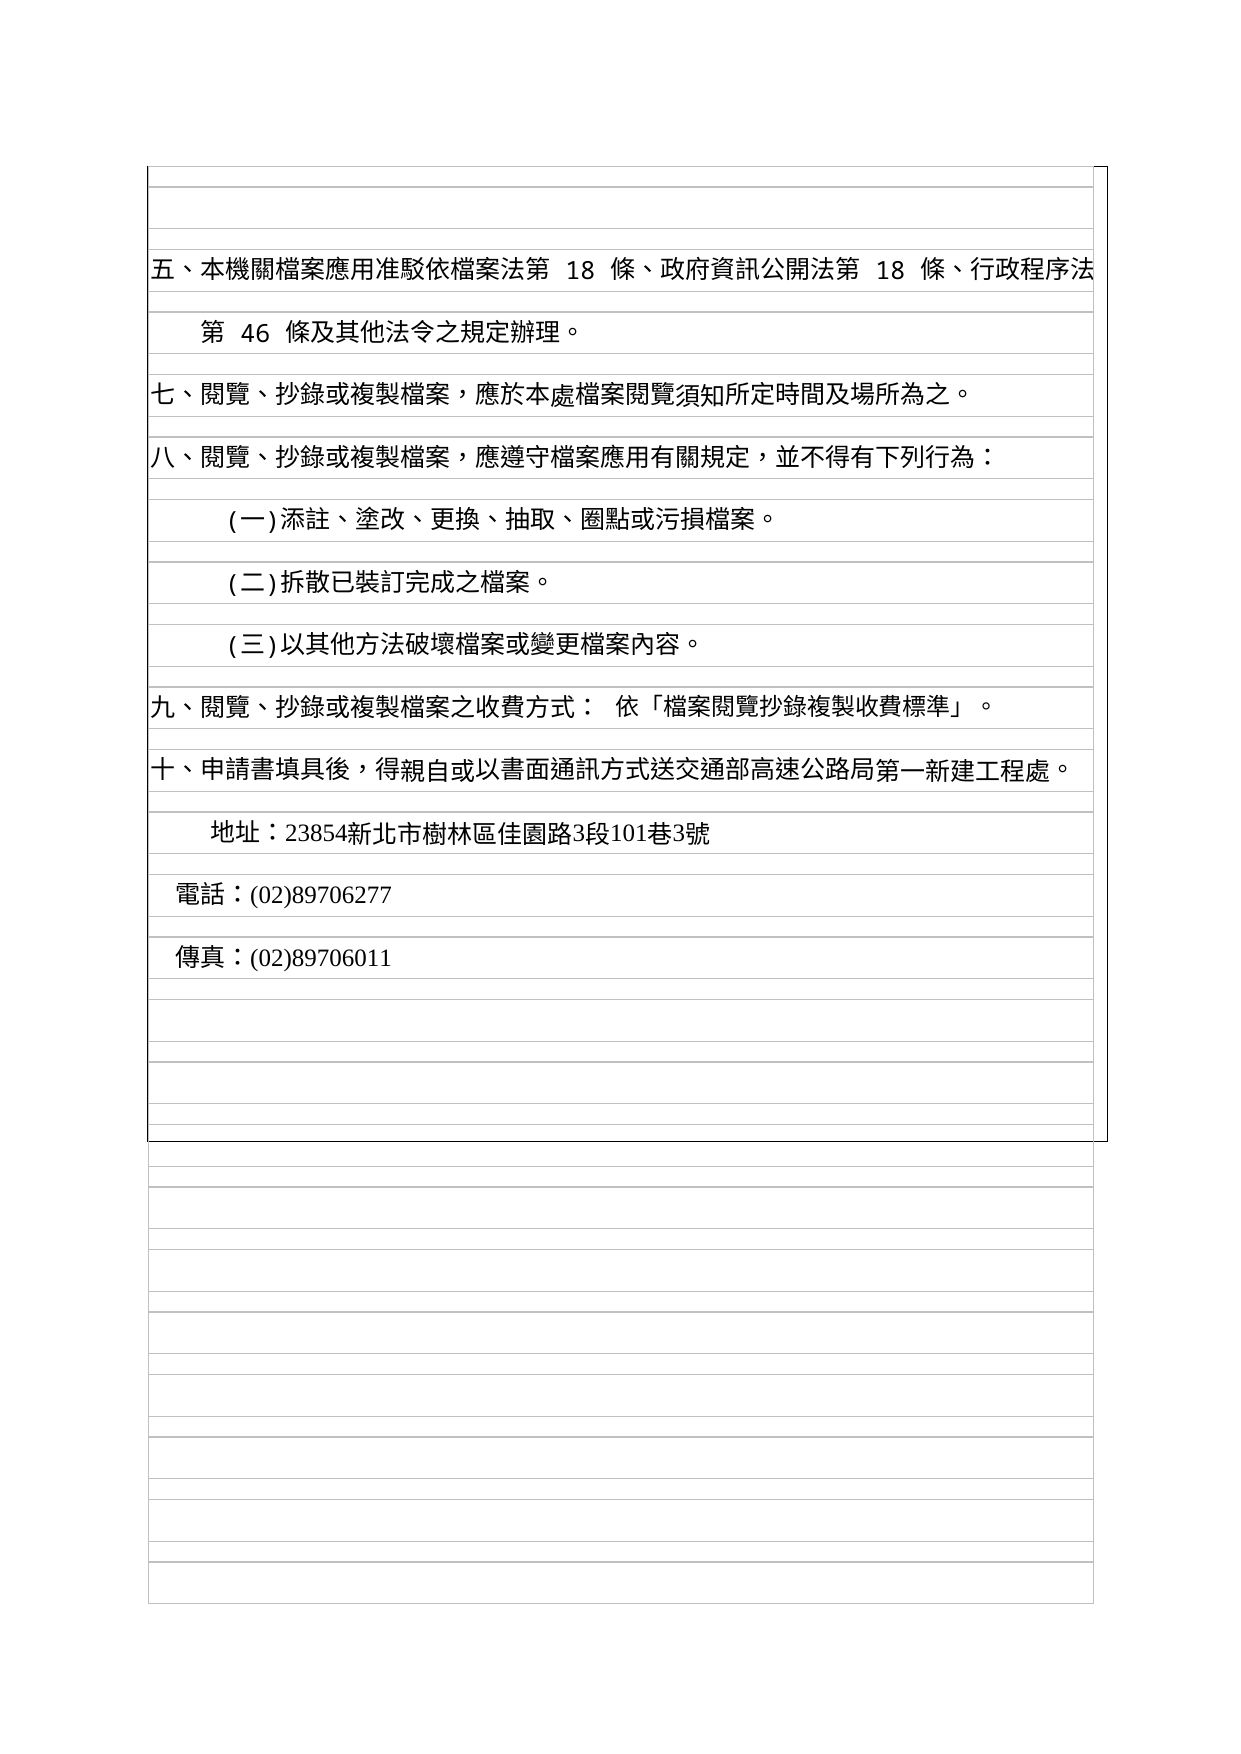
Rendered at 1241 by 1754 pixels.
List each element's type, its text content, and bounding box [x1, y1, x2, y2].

table_header 填 寫 須 知 一、※標記者，請填具完整。 二、身分證明文件字號請填列身分證字號或護照號碼。 三、代理人如係意定代理者，請檢具委任書；如係法定代理者，請檢具相關證明文件影本。申請案件屬個人隱私資料者，請檢具身分關係證明文件。 四、法人、團體、事務所或營業所請附登記證影本。 五、本機關檔案應用准駁依檔案法第 18 條、政府資訊公開法第 18 條、行政程序法第 46 條及其他法令之規定辦理。 七、閱覽、抄錄或複製檔案，應於本處檔案閱覽須知所定時間及場所為之。 八、閱覽、抄錄或複製檔案，應遵守檔案應用有關規定，並不得有下列行為： (一)添註、塗改、更換、抽取、圈點或污損檔案。 (二)拆散已裝訂完成之檔案。 (三)以其他方法破壞檔案或變更檔案內容。 九、閱覽、抄錄或複製檔案之收費方式： 依「檔案閱覽抄錄複製收費標準」。 十、申請書填具後，得親自或以書面通訊方式送交通部高速公路局第一新建工程處。 地址：23854新北市樹林區佳園路3段101巷3號 電話：(02)89706277 傳真：(02)89706011 [149, 188, 1093, 228]
table_header 填 寫 須 知 一、※標記者，請填具完整。 二、身分證明文件字號請填列身分證字號或護照號碼。 三、代理人如係意定代理者，請檢具委任書；如係法定代理者，請檢具相關證明文件影本。申請案件屬個人隱私資料者，請檢具身分關係證明文件。 四、法人、團體、事務所或營業所請附登記證影本。 五、本機關檔案應用准駁依檔案法第 18 條、政府資訊公開法第 18 條、行政程序法第 46 條及其他法令之規定辦理。 七、閱覽、抄錄或複製檔案，應於本處檔案閱覽須知所定時間及場所為之。 八、閱覽、抄錄或複製檔案，應遵守檔案應用有關規定，並不得有下列行為： (一)添註、塗改、更換、抽取、圈點或污損檔案。 (二)拆散已裝訂完成之檔案。 (三)以其他方法破壞檔案或變更檔案內容。 九、閱覽、抄錄或複製檔案之收費方式： 依「檔案閱覽抄錄複製收費標準」。 十、申請書填具後，得親自或以書面通訊方式送交通部高速公路局第一新建工程處。 地址：23854新北市樹林區佳園路3段101巷3號 電話：(02)89706277 傳真：(02)89706011 [149, 729, 1093, 749]
table_header 填 寫 須 知 一、※標記者，請填具完整。 二、身分證明文件字號請填列身分證字號或護照號碼。 三、代理人如係意定代理者，請檢具委任書；如係法定代理者，請檢具相關證明文件影本。申請案件屬個人隱私資料者，請檢具身分關係證明文件。 四、法人、團體、事務所或營業所請附登記證影本。 五、本機關檔案應用准駁依檔案法第 18 條、政府資訊公開法第 18 條、行政程序法第 46 條及其他法令之規定辦理。 七、閱覽、抄錄或複製檔案，應於本處檔案閱覽須知所定時間及場所為之。 八、閱覽、抄錄或複製檔案，應遵守檔案應用有關規定，並不得有下列行為： (一)添註、塗改、更換、抽取、圈點或污損檔案。 (二)拆散已裝訂完成之檔案。 (三)以其他方法破壞檔案或變更檔案內容。 九、閱覽、抄錄或複製檔案之收費方式： 依「檔案閱覽抄錄複製收費標準」。 十、申請書填具後，得親自或以書面通訊方式送交通部高速公路局第一新建工程處。 地址：23854新北市樹林區佳園路3段101巷3號 電話：(02)89706277 傳真：(02)89706011 [149, 250, 1093, 291]
table_header 填 寫 須 知 一、※標記者，請填具完整。 二、身分證明文件字號請填列身分證字號或護照號碼。 三、代理人如係意定代理者，請檢具委任書；如係法定代理者，請檢具相關證明文件影本。申請案件屬個人隱私資料者，請檢具身分關係證明文件。 四、法人、團體、事務所或營業所請附登記證影本。 五、本機關檔案應用准駁依檔案法第 18 條、政府資訊公開法第 18 條、行政程序法第 46 條及其他法令之規定辦理。 七、閱覽、抄錄或複製檔案，應於本處檔案閱覽須知所定時間及場所為之。 八、閱覽、抄錄或複製檔案，應遵守檔案應用有關規定，並不得有下列行為： (一)添註、塗改、更換、抽取、圈點或污損檔案。 (二)拆散已裝訂完成之檔案。 (三)以其他方法破壞檔案或變更檔案內容。 九、閱覽、抄錄或複製檔案之收費方式： 依「檔案閱覽抄錄複製收費標準」。 十、申請書填具後，得親自或以書面通訊方式送交通部高速公路局第一新建工程處。 地址：23854新北市樹林區佳園路3段101巷3號 電話：(02)89706277 傳真：(02)89706011 [149, 938, 1093, 978]
table_header 填 寫 須 知 一、※標記者，請填具完整。 二、身分證明文件字號請填列身分證字號或護照號碼。 三、代理人如係意定代理者，請檢具委任書；如係法定代理者，請檢具相關證明文件影本。申請案件屬個人隱私資料者，請檢具身分關係證明文件。 四、法人、團體、事務所或營業所請附登記證影本。 五、本機關檔案應用准駁依檔案法第 18 條、政府資訊公開法第 18 條、行政程序法第 46 條及其他法令之規定辦理。 七、閱覽、抄錄或複製檔案，應於本處檔案閱覽須知所定時間及場所為之。 八、閱覽、抄錄或複製檔案，應遵守檔案應用有關規定，並不得有下列行為： (一)添註、塗改、更換、抽取、圈點或污損檔案。 (二)拆散已裝訂完成之檔案。 (三)以其他方法破壞檔案或變更檔案內容。 九、閱覽、抄錄或複製檔案之收費方式： 依「檔案閱覽抄錄複製收費標準」。 十、申請書填具後，得親自或以書面通訊方式送交通部高速公路局第一新建工程處。 地址：23854新北市樹林區佳園路3段101巷3號 電話：(02)89706277 傳真：(02)89706011 [149, 167, 1093, 186]
table_header 填 寫 須 知 一、※標記者，請填具完整。 二、身分證明文件字號請填列身分證字號或護照號碼。 三、代理人如係意定代理者，請檢具委任書；如係法定代理者，請檢具相關證明文件影本。申請案件屬個人隱私資料者，請檢具身分關係證明文件。 四、法人、團體、事務所或營業所請附登記證影本。 五、本機關檔案應用准駁依檔案法第 18 條、政府資訊公開法第 18 條、行政程序法第 46 條及其他法令之規定辦理。 七、閱覽、抄錄或複製檔案，應於本處檔案閱覽須知所定時間及場所為之。 八、閱覽、抄錄或複製檔案，應遵守檔案應用有關規定，並不得有下列行為： (一)添註、塗改、更換、抽取、圈點或污損檔案。 (二)拆散已裝訂完成之檔案。 (三)以其他方法破壞檔案或變更檔案內容。 九、閱覽、抄錄或複製檔案之收費方式： 依「檔案閱覽抄錄複製收費標準」。 十、申請書填具後，得親自或以書面通訊方式送交通部高速公路局第一新建工程處。 地址：23854新北市樹林區佳園路3段101巷3號 電話：(02)89706277 傳真：(02)89706011 [149, 917, 1093, 936]
table_header 填 寫 須 知 一、※標記者，請填具完整。 二、身分證明文件字號請填列身分證字號或護照號碼。 三、代理人如係意定代理者，請檢具委任書；如係法定代理者，請檢具相關證明文件影本。申請案件屬個人隱私資料者，請檢具身分關係證明文件。 四、法人、團體、事務所或營業所請附登記證影本。 五、本機關檔案應用准駁依檔案法第 18 條、政府資訊公開法第 18 條、行政程序法第 46 條及其他法令之規定辦理。 七、閱覽、抄錄或複製檔案，應於本處檔案閱覽須知所定時間及場所為之。 八、閱覽、抄錄或複製檔案，應遵守檔案應用有關規定，並不得有下列行為： (一)添註、塗改、更換、抽取、圈點或污損檔案。 (二)拆散已裝訂完成之檔案。 (三)以其他方法破壞檔案或變更檔案內容。 九、閱覽、抄錄或複製檔案之收費方式： 依「檔案閱覽抄錄複製收費標準」。 十、申請書填具後，得親自或以書面通訊方式送交通部高速公路局第一新建工程處。 地址：23854新北市樹林區佳園路3段101巷3號 電話：(02)89706277 傳真：(02)89706011 [149, 438, 1093, 478]
table_header 填 寫 須 知 一、※標記者，請填具完整。 二、身分證明文件字號請填列身分證字號或護照號碼。 三、代理人如係意定代理者，請檢具委任書；如係法定代理者，請檢具相關證明文件影本。申請案件屬個人隱私資料者，請檢具身分關係證明文件。 四、法人、團體、事務所或營業所請附登記證影本。 五、本機關檔案應用准駁依檔案法第 18 條、政府資訊公開法第 18 條、行政程序法第 46 條及其他法令之規定辦理。 七、閱覽、抄錄或複製檔案，應於本處檔案閱覽須知所定時間及場所為之。 八、閱覽、抄錄或複製檔案，應遵守檔案應用有關規定，並不得有下列行為： (一)添註、塗改、更換、抽取、圈點或污損檔案。 (二)拆散已裝訂完成之檔案。 (三)以其他方法破壞檔案或變更檔案內容。 九、閱覽、抄錄或複製檔案之收費方式： 依「檔案閱覽抄錄複製收費標準」。 十、申請書填具後，得親自或以書面通訊方式送交通部高速公路局第一新建工程處。 地址：23854新北市樹林區佳園路3段101巷3號 電話：(02)89706277 傳真：(02)89706011 [149, 292, 1093, 311]
table_header 填 寫 須 知 一、※標記者，請填具完整。 二、身分證明文件字號請填列身分證字號或護照號碼。 三、代理人如係意定代理者，請檢具委任書；如係法定代理者，請檢具相關證明文件影本。申請案件屬個人隱私資料者，請檢具身分關係證明文件。 四、法人、團體、事務所或營業所請附登記證影本。 五、本機關檔案應用准駁依檔案法第 18 條、政府資訊公開法第 18 條、行政程序法第 46 條及其他法令之規定辦理。 七、閱覽、抄錄或複製檔案，應於本處檔案閱覽須知所定時間及場所為之。 八、閱覽、抄錄或複製檔案，應遵守檔案應用有關規定，並不得有下列行為： (一)添註、塗改、更換、抽取、圈點或污損檔案。 (二)拆散已裝訂完成之檔案。 (三)以其他方法破壞檔案或變更檔案內容。 九、閱覽、抄錄或複製檔案之收費方式： 依「檔案閱覽抄錄複製收費標準」。 十、申請書填具後，得親自或以書面通訊方式送交通部高速公路局第一新建工程處。 地址：23854新北市樹林區佳園路3段101巷3號 電話：(02)89706277 傳真：(02)89706011 [149, 563, 1093, 603]
table_header 填 寫 須 知 一、※標記者，請填具完整。 二、身分證明文件字號請填列身分證字號或護照號碼。 三、代理人如係意定代理者，請檢具委任書；如係法定代理者，請檢具相關證明文件影本。申請案件屬個人隱私資料者，請檢具身分關係證明文件。 四、法人、團體、事務所或營業所請附登記證影本。 五、本機關檔案應用准駁依檔案法第 18 條、政府資訊公開法第 18 條、行政程序法第 46 條及其他法令之規定辦理。 七、閱覽、抄錄或複製檔案，應於本處檔案閱覽須知所定時間及場所為之。 八、閱覽、抄錄或複製檔案，應遵守檔案應用有關規定，並不得有下列行為： (一)添註、塗改、更換、抽取、圈點或污損檔案。 (二)拆散已裝訂完成之檔案。 (三)以其他方法破壞檔案或變更檔案內容。 九、閱覽、抄錄或複製檔案之收費方式： 依「檔案閱覽抄錄複製收費標準」。 十、申請書填具後，得親自或以書面通訊方式送交通部高速公路局第一新建工程處。 地址：23854新北市樹林區佳園路3段101巷3號 電話：(02)89706277 傳真：(02)89706011 [149, 354, 1093, 374]
table_header 填 寫 須 知 一、※標記者，請填具完整。 二、身分證明文件字號請填列身分證字號或護照號碼。 三、代理人如係意定代理者，請檢具委任書；如係法定代理者，請檢具相關證明文件影本。申請案件屬個人隱私資料者，請檢具身分關係證明文件。 四、法人、團體、事務所或營業所請附登記證影本。 五、本機關檔案應用准駁依檔案法第 18 條、政府資訊公開法第 18 條、行政程序法第 46 條及其他法令之規定辦理。 七、閱覽、抄錄或複製檔案，應於本處檔案閱覽須知所定時間及場所為之。 八、閱覽、抄錄或複製檔案，應遵守檔案應用有關規定，並不得有下列行為： (一)添註、塗改、更換、抽取、圈點或污損檔案。 (二)拆散已裝訂完成之檔案。 (三)以其他方法破壞檔案或變更檔案內容。 九、閱覽、抄錄或複製檔案之收費方式： 依「檔案閱覽抄錄複製收費標準」。 十、申請書填具後，得親自或以書面通訊方式送交通部高速公路局第一新建工程處。 地址：23854新北市樹林區佳園路3段101巷3號 電話：(02)89706277 傳真：(02)89706011 [149, 1125, 1093, 1141]
table_header 填 寫 須 知 一、※標記者，請填具完整。 二、身分證明文件字號請填列身分證字號或護照號碼。 三、代理人如係意定代理者，請檢具委任書；如係法定代理者，請檢具相關證明文件影本。申請案件屬個人隱私資料者，請檢具身分關係證明文件。 四、法人、團體、事務所或營業所請附登記證影本。 五、本機關檔案應用准駁依檔案法第 18 條、政府資訊公開法第 18 條、行政程序法第 46 條及其他法令之規定辦理。 七、閱覽、抄錄或複製檔案，應於本處檔案閱覽須知所定時間及場所為之。 八、閱覽、抄錄或複製檔案，應遵守檔案應用有關規定，並不得有下列行為： (一)添註、塗改、更換、抽取、圈點或污損檔案。 (二)拆散已裝訂完成之檔案。 (三)以其他方法破壞檔案或變更檔案內容。 九、閱覽、抄錄或複製檔案之收費方式： 依「檔案閱覽抄錄複製收費標準」。 十、申請書填具後，得親自或以書面通訊方式送交通部高速公路局第一新建工程處。 地址：23854新北市樹林區佳園路3段101巷3號 電話：(02)89706277 傳真：(02)89706011 [149, 1104, 1093, 1124]
table_header 填 寫 須 知 一、※標記者，請填具完整。 二、身分證明文件字號請填列身分證字號或護照號碼。 三、代理人如係意定代理者，請檢具委任書；如係法定代理者，請檢具相關證明文件影本。申請案件屬個人隱私資料者，請檢具身分關係證明文件。 四、法人、團體、事務所或營業所請附登記證影本。 五、本機關檔案應用准駁依檔案法第 18 條、政府資訊公開法第 18 條、行政程序法第 46 條及其他法令之規定辦理。 七、閱覽、抄錄或複製檔案，應於本處檔案閱覽須知所定時間及場所為之。 八、閱覽、抄錄或複製檔案，應遵守檔案應用有關規定，並不得有下列行為： (一)添註、塗改、更換、抽取、圈點或污損檔案。 (二)拆散已裝訂完成之檔案。 (三)以其他方法破壞檔案或變更檔案內容。 九、閱覽、抄錄或複製檔案之收費方式： 依「檔案閱覽抄錄複製收費標準」。 十、申請書填具後，得親自或以書面通訊方式送交通部高速公路局第一新建工程處。 地址：23854新北市樹林區佳園路3段101巷3號 電話：(02)89706277 傳真：(02)89706011 [149, 229, 1093, 249]
table_header 填 寫 須 知 一、※標記者，請填具完整。 二、身分證明文件字號請填列身分證字號或護照號碼。 三、代理人如係意定代理者，請檢具委任書；如係法定代理者，請檢具相關證明文件影本。申請案件屬個人隱私資料者，請檢具身分關係證明文件。 四、法人、團體、事務所或營業所請附登記證影本。 五、本機關檔案應用准駁依檔案法第 18 條、政府資訊公開法第 18 條、行政程序法第 46 條及其他法令之規定辦理。 七、閱覽、抄錄或複製檔案，應於本處檔案閱覽須知所定時間及場所為之。 八、閱覽、抄錄或複製檔案，應遵守檔案應用有關規定，並不得有下列行為： (一)添註、塗改、更換、抽取、圈點或污損檔案。 (二)拆散已裝訂完成之檔案。 (三)以其他方法破壞檔案或變更檔案內容。 九、閱覽、抄錄或複製檔案之收費方式： 依「檔案閱覽抄錄複製收費標準」。 十、申請書填具後，得親自或以書面通訊方式送交通部高速公路局第一新建工程處。 地址：23854新北市樹林區佳園路3段101巷3號 電話：(02)89706277 傳真：(02)89706011 [149, 792, 1093, 811]
table_header 填 寫 須 知 一、※標記者，請填具完整。 二、身分證明文件字號請填列身分證字號或護照號碼。 三、代理人如係意定代理者，請檢具委任書；如係法定代理者，請檢具相關證明文件影本。申請案件屬個人隱私資料者，請檢具身分關係證明文件。 四、法人、團體、事務所或營業所請附登記證影本。 五、本機關檔案應用准駁依檔案法第 18 條、政府資訊公開法第 18 條、行政程序法第 46 條及其他法令之規定辦理。 七、閱覽、抄錄或複製檔案，應於本處檔案閱覽須知所定時間及場所為之。 八、閱覽、抄錄或複製檔案，應遵守檔案應用有關規定，並不得有下列行為： (一)添註、塗改、更換、抽取、圈點或污損檔案。 (二)拆散已裝訂完成之檔案。 (三)以其他方法破壞檔案或變更檔案內容。 九、閱覽、抄錄或複製檔案之收費方式： 依「檔案閱覽抄錄複製收費標準」。 十、申請書填具後，得親自或以書面通訊方式送交通部高速公路局第一新建工程處。 地址：23854新北市樹林區佳園路3段101巷3號 電話：(02)89706277 傳真：(02)89706011 [149, 750, 1093, 791]
table_header 填 寫 須 知 一、※標記者，請填具完整。 二、身分證明文件字號請填列身分證字號或護照號碼。 三、代理人如係意定代理者，請檢具委任書；如係法定代理者，請檢具相關證明文件影本。申請案件屬個人隱私資料者，請檢具身分關係證明文件。 四、法人、團體、事務所或營業所請附登記證影本。 五、本機關檔案應用准駁依檔案法第 18 條、政府資訊公開法第 18 條、行政程序法第 46 條及其他法令之規定辦理。 七、閱覽、抄錄或複製檔案，應於本處檔案閱覽須知所定時間及場所為之。 八、閱覽、抄錄或複製檔案，應遵守檔案應用有關規定，並不得有下列行為： (一)添註、塗改、更換、抽取、圈點或污損檔案。 (二)拆散已裝訂完成之檔案。 (三)以其他方法破壞檔案或變更檔案內容。 九、閱覽、抄錄或複製檔案之收費方式： 依「檔案閱覽抄錄複製收費標準」。 十、申請書填具後，得親自或以書面通訊方式送交通部高速公路局第一新建工程處。 地址：23854新北市樹林區佳園路3段101巷3號 電話：(02)89706277 傳真：(02)89706011 [149, 479, 1093, 499]
table_header 填 寫 須 知 一、※標記者，請填具完整。 二、身分證明文件字號請填列身分證字號或護照號碼。 三、代理人如係意定代理者，請檢具委任書；如係法定代理者，請檢具相關證明文件影本。申請案件屬個人隱私資料者，請檢具身分關係證明文件。 四、法人、團體、事務所或營業所請附登記證影本。 五、本機關檔案應用准駁依檔案法第 18 條、政府資訊公開法第 18 條、行政程序法第 46 條及其他法令之規定辦理。 七、閱覽、抄錄或複製檔案，應於本處檔案閱覽須知所定時間及場所為之。 八、閱覽、抄錄或複製檔案，應遵守檔案應用有關規定，並不得有下列行為： (一)添註、塗改、更換、抽取、圈點或污損檔案。 (二)拆散已裝訂完成之檔案。 (三)以其他方法破壞檔案或變更檔案內容。 九、閱覽、抄錄或複製檔案之收費方式： 依「檔案閱覽抄錄複製收費標準」。 十、申請書填具後，得親自或以書面通訊方式送交通部高速公路局第一新建工程處。 地址：23854新北市樹林區佳園路3段101巷3號 電話：(02)89706277 傳真：(02)89706011 [149, 542, 1093, 561]
table_header 填 寫 須 知 一、※標記者，請填具完整。 二、身分證明文件字號請填列身分證字號或護照號碼。 三、代理人如係意定代理者，請檢具委任書；如係法定代理者，請檢具相關證明文件影本。申請案件屬個人隱私資料者，請檢具身分關係證明文件。 四、法人、團體、事務所或營業所請附登記證影本。 五、本機關檔案應用准駁依檔案法第 18 條、政府資訊公開法第 18 條、行政程序法第 46 條及其他法令之規定辦理。 七、閱覽、抄錄或複製檔案，應於本處檔案閱覽須知所定時間及場所為之。 八、閱覽、抄錄或複製檔案，應遵守檔案應用有關規定，並不得有下列行為： (一)添註、塗改、更換、抽取、圈點或污損檔案。 (二)拆散已裝訂完成之檔案。 (三)以其他方法破壞檔案或變更檔案內容。 九、閱覽、抄錄或複製檔案之收費方式： 依「檔案閱覽抄錄複製收費標準」。 十、申請書填具後，得親自或以書面通訊方式送交通部高速公路局第一新建工程處。 地址：23854新北市樹林區佳園路3段101巷3號 電話：(02)89706277 傳真：(02)89706011 [149, 313, 1093, 353]
table_header 填 寫 須 知 一、※標記者，請填具完整。 二、身分證明文件字號請填列身分證字號或護照號碼。 三、代理人如係意定代理者，請檢具委任書；如係法定代理者，請檢具相關證明文件影本。申請案件屬個人隱私資料者，請檢具身分關係證明文件。 四、法人、團體、事務所或營業所請附登記證影本。 五、本機關檔案應用准駁依檔案法第 18 條、政府資訊公開法第 18 條、行政程序法第 46 條及其他法令之規定辦理。 七、閱覽、抄錄或複製檔案，應於本處檔案閱覽須知所定時間及場所為之。 八、閱覽、抄錄或複製檔案，應遵守檔案應用有關規定，並不得有下列行為： (一)添註、塗改、更換、抽取、圈點或污損檔案。 (二)拆散已裝訂完成之檔案。 (三)以其他方法破壞檔案或變更檔案內容。 九、閱覽、抄錄或複製檔案之收費方式： 依「檔案閱覽抄錄複製收費標準」。 十、申請書填具後，得親自或以書面通訊方式送交通部高速公路局第一新建工程處。 地址：23854新北市樹林區佳園路3段101巷3號 電話：(02)89706277 傳真：(02)89706011 [149, 625, 1093, 666]
table_header 填 寫 須 知 一、※標記者，請填具完整。 二、身分證明文件字號請填列身分證字號或護照號碼。 三、代理人如係意定代理者，請檢具委任書；如係法定代理者，請檢具相關證明文件影本。申請案件屬個人隱私資料者，請檢具身分關係證明文件。 四、法人、團體、事務所或營業所請附登記證影本。 五、本機關檔案應用准駁依檔案法第 18 條、政府資訊公開法第 18 條、行政程序法第 46 條及其他法令之規定辦理。 七、閱覽、抄錄或複製檔案，應於本處檔案閱覽須知所定時間及場所為之。 八、閱覽、抄錄或複製檔案，應遵守檔案應用有關規定，並不得有下列行為： (一)添註、塗改、更換、抽取、圈點或污損檔案。 (二)拆散已裝訂完成之檔案。 (三)以其他方法破壞檔案或變更檔案內容。 九、閱覽、抄錄或複製檔案之收費方式： 依「檔案閱覽抄錄複製收費標準」。 十、申請書填具後，得親自或以書面通訊方式送交通部高速公路局第一新建工程處。 地址：23854新北市樹林區佳園路3段101巷3號 電話：(02)89706277 傳真：(02)89706011 [149, 688, 1093, 728]
table_header 填 寫 須 知 一、※標記者，請填具完整。 二、身分證明文件字號請填列身分證字號或護照號碼。 三、代理人如係意定代理者，請檢具委任書；如係法定代理者，請檢具相關證明文件影本。申請案件屬個人隱私資料者，請檢具身分關係證明文件。 四、法人、團體、事務所或營業所請附登記證影本。 五、本機關檔案應用准駁依檔案法第 18 條、政府資訊公開法第 18 條、行政程序法第 46 條及其他法令之規定辦理。 七、閱覽、抄錄或複製檔案，應於本處檔案閱覽須知所定時間及場所為之。 八、閱覽、抄錄或複製檔案，應遵守檔案應用有關規定，並不得有下列行為： (一)添註、塗改、更換、抽取、圈點或污損檔案。 (二)拆散已裝訂完成之檔案。 (三)以其他方法破壞檔案或變更檔案內容。 九、閱覽、抄錄或複製檔案之收費方式： 依「檔案閱覽抄錄複製收費標準」。 十、申請書填具後，得親自或以書面通訊方式送交通部高速公路局第一新建工程處。 地址：23854新北市樹林區佳園路3段101巷3號 電話：(02)89706277 傳真：(02)89706011 [149, 500, 1093, 541]
table_header 填 寫 須 知 一、※標記者，請填具完整。 二、身分證明文件字號請填列身分證字號或護照號碼。 三、代理人如係意定代理者，請檢具委任書；如係法定代理者，請檢具相關證明文件影本。申請案件屬個人隱私資料者，請檢具身分關係證明文件。 四、法人、團體、事務所或營業所請附登記證影本。 五、本機關檔案應用准駁依檔案法第 18 條、政府資訊公開法第 18 條、行政程序法第 46 條及其他法令之規定辦理。 七、閱覽、抄錄或複製檔案，應於本處檔案閱覽須知所定時間及場所為之。 八、閱覽、抄錄或複製檔案，應遵守檔案應用有關規定，並不得有下列行為： (一)添註、塗改、更換、抽取、圈點或污損檔案。 (二)拆散已裝訂完成之檔案。 (三)以其他方法破壞檔案或變更檔案內容。 九、閱覽、抄錄或複製檔案之收費方式： 依「檔案閱覽抄錄複製收費標準」。 十、申請書填具後，得親自或以書面通訊方式送交通部高速公路局第一新建工程處。 地址：23854新北市樹林區佳園路3段101巷3號 電話：(02)89706277 傳真：(02)89706011 [149, 875, 1093, 916]
table_header 填 寫 須 知 一、※標記者，請填具完整。 二、身分證明文件字號請填列身分證字號或護照號碼。 三、代理人如係意定代理者，請檢具委任書；如係法定代理者，請檢具相關證明文件影本。申請案件屬個人隱私資料者，請檢具身分關係證明文件。 四、法人、團體、事務所或營業所請附登記證影本。 五、本機關檔案應用准駁依檔案法第 18 條、政府資訊公開法第 18 條、行政程序法第 46 條及其他法令之規定辦理。 七、閱覽、抄錄或複製檔案，應於本處檔案閱覽須知所定時間及場所為之。 八、閱覽、抄錄或複製檔案，應遵守檔案應用有關規定，並不得有下列行為： (一)添註、塗改、更換、抽取、圈點或污損檔案。 (二)拆散已裝訂完成之檔案。 (三)以其他方法破壞檔案或變更檔案內容。 九、閱覽、抄錄或複製檔案之收費方式： 依「檔案閱覽抄錄複製收費標準」。 十、申請書填具後，得親自或以書面通訊方式送交通部高速公路局第一新建工程處。 地址：23854新北市樹林區佳園路3段101巷3號 電話：(02)89706277 傳真：(02)89706011 [149, 813, 1093, 853]
table_header 填 寫 須 知 一、※標記者，請填具完整。 二、身分證明文件字號請填列身分證字號或護照號碼。 三、代理人如係意定代理者，請檢具委任書；如係法定代理者，請檢具相關證明文件影本。申請案件屬個人隱私資料者，請檢具身分關係證明文件。 四、法人、團體、事務所或營業所請附登記證影本。 五、本機關檔案應用准駁依檔案法第 18 條、政府資訊公開法第 18 條、行政程序法第 46 條及其他法令之規定辦理。 七、閱覽、抄錄或複製檔案，應於本處檔案閱覽須知所定時間及場所為之。 八、閱覽、抄錄或複製檔案，應遵守檔案應用有關規定，並不得有下列行為： (一)添註、塗改、更換、抽取、圈點或污損檔案。 (二)拆散已裝訂完成之檔案。 (三)以其他方法破壞檔案或變更檔案內容。 九、閱覽、抄錄或複製檔案之收費方式： 依「檔案閱覽抄錄複製收費標準」。 十、申請書填具後，得親自或以書面通訊方式送交通部高速公路局第一新建工程處。 地址：23854新北市樹林區佳園路3段101巷3號 電話：(02)89706277 傳真：(02)89706011 [149, 1063, 1093, 1103]
table_header 填 寫 須 知 一、※標記者，請填具完整。 二、身分證明文件字號請填列身分證字號或護照號碼。 三、代理人如係意定代理者，請檢具委任書；如係法定代理者，請檢具相關證明文件影本。申請案件屬個人隱私資料者，請檢具身分關係證明文件。 四、法人、團體、事務所或營業所請附登記證影本。 五、本機關檔案應用准駁依檔案法第 18 條、政府資訊公開法第 18 條、行政程序法第 46 條及其他法令之規定辦理。 七、閱覽、抄錄或複製檔案，應於本處檔案閱覽須知所定時間及場所為之。 八、閱覽、抄錄或複製檔案，應遵守檔案應用有關規定，並不得有下列行為： (一)添註、塗改、更換、抽取、圈點或污損檔案。 (二)拆散已裝訂完成之檔案。 (三)以其他方法破壞檔案或變更檔案內容。 九、閱覽、抄錄或複製檔案之收費方式： 依「檔案閱覽抄錄複製收費標準」。 十、申請書填具後，得親自或以書面通訊方式送交通部高速公路局第一新建工程處。 地址：23854新北市樹林區佳園路3段101巷3號 電話：(02)89706277 傳真：(02)89706011 [149, 854, 1093, 874]
table_header 填 寫 須 知 一、※標記者，請填具完整。 二、身分證明文件字號請填列身分證字號或護照號碼。 三、代理人如係意定代理者，請檢具委任書；如係法定代理者，請檢具相關證明文件影本。申請案件屬個人隱私資料者，請檢具身分關係證明文件。 四、法人、團體、事務所或營業所請附登記證影本。 五、本機關檔案應用准駁依檔案法第 18 條、政府資訊公開法第 18 條、行政程序法第 46 條及其他法令之規定辦理。 七、閱覽、抄錄或複製檔案，應於本處檔案閱覽須知所定時間及場所為之。 八、閱覽、抄錄或複製檔案，應遵守檔案應用有關規定，並不得有下列行為： (一)添註、塗改、更換、抽取、圈點或污損檔案。 (二)拆散已裝訂完成之檔案。 (三)以其他方法破壞檔案或變更檔案內容。 九、閱覽、抄錄或複製檔案之收費方式： 依「檔案閱覽抄錄複製收費標準」。 十、申請書填具後，得親自或以書面通訊方式送交通部高速公路局第一新建工程處。 地址：23854新北市樹林區佳園路3段101巷3號 電話：(02)89706277 傳真：(02)89706011 [1094, 167, 1107, 1141]
table_header 填 寫 須 知 一、※標記者，請填具完整。 二、身分證明文件字號請填列身分證字號或護照號碼。 三、代理人如係意定代理者，請檢具委任書；如係法定代理者，請檢具相關證明文件影本。申請案件屬個人隱私資料者，請檢具身分關係證明文件。 四、法人、團體、事務所或營業所請附登記證影本。 五、本機關檔案應用准駁依檔案法第 18 條、政府資訊公開法第 18 條、行政程序法第 46 條及其他法令之規定辦理。 七、閱覽、抄錄或複製檔案，應於本處檔案閱覽須知所定時間及場所為之。 八、閱覽、抄錄或複製檔案，應遵守檔案應用有關規定，並不得有下列行為： (一)添註、塗改、更換、抽取、圈點或污損檔案。 (二)拆散已裝訂完成之檔案。 (三)以其他方法破壞檔案或變更檔案內容。 九、閱覽、抄錄或複製檔案之收費方式： 依「檔案閱覽抄錄複製收費標準」。 十、申請書填具後，得親自或以書面通訊方式送交通部高速公路局第一新建工程處。 地址：23854新北市樹林區佳園路3段101巷3號 電話：(02)89706277 傳真：(02)89706011 [149, 604, 1093, 624]
table_header 填 寫 須 知 一、※標記者，請填具完整。 二、身分證明文件字號請填列身分證字號或護照號碼。 三、代理人如係意定代理者，請檢具委任書；如係法定代理者，請檢具相關證明文件影本。申請案件屬個人隱私資料者，請檢具身分關係證明文件。 四、法人、團體、事務所或營業所請附登記證影本。 五、本機關檔案應用准駁依檔案法第 18 條、政府資訊公開法第 18 條、行政程序法第 46 條及其他法令之規定辦理。 七、閱覽、抄錄或複製檔案，應於本處檔案閱覽須知所定時間及場所為之。 八、閱覽、抄錄或複製檔案，應遵守檔案應用有關規定，並不得有下列行為： (一)添註、塗改、更換、抽取、圈點或污損檔案。 (二)拆散已裝訂完成之檔案。 (三)以其他方法破壞檔案或變更檔案內容。 九、閱覽、抄錄或複製檔案之收費方式： 依「檔案閱覽抄錄複製收費標準」。 十、申請書填具後，得親自或以書面通訊方式送交通部高速公路局第一新建工程處。 地址：23854新北市樹林區佳園路3段101巷3號 電話：(02)89706277 傳真：(02)89706011 [149, 375, 1093, 416]
table_header 填 寫 須 知 一、※標記者，請填具完整。 二、身分證明文件字號請填列身分證字號或護照號碼。 三、代理人如係意定代理者，請檢具委任書；如係法定代理者，請檢具相關證明文件影本。申請案件屬個人隱私資料者，請檢具身分關係證明文件。 四、法人、團體、事務所或營業所請附登記證影本。 五、本機關檔案應用准駁依檔案法第 18 條、政府資訊公開法第 18 條、行政程序法第 46 條及其他法令之規定辦理。 七、閱覽、抄錄或複製檔案，應於本處檔案閱覽須知所定時間及場所為之。 八、閱覽、抄錄或複製檔案，應遵守檔案應用有關規定，並不得有下列行為： (一)添註、塗改、更換、抽取、圈點或污損檔案。 (二)拆散已裝訂完成之檔案。 (三)以其他方法破壞檔案或變更檔案內容。 九、閱覽、抄錄或複製檔案之收費方式： 依「檔案閱覽抄錄複製收費標準」。 十、申請書填具後，得親自或以書面通訊方式送交通部高速公路局第一新建工程處。 地址：23854新北市樹林區佳園路3段101巷3號 電話：(02)89706277 傳真：(02)89706011 [149, 979, 1093, 999]
table_header 填 寫 須 知 一、※標記者，請填具完整。 二、身分證明文件字號請填列身分證字號或護照號碼。 三、代理人如係意定代理者，請檢具委任書；如係法定代理者，請檢具相關證明文件影本。申請案件屬個人隱私資料者，請檢具身分關係證明文件。 四、法人、團體、事務所或營業所請附登記證影本。 五、本機關檔案應用准駁依檔案法第 18 條、政府資訊公開法第 18 條、行政程序法第 46 條及其他法令之規定辦理。 七、閱覽、抄錄或複製檔案，應於本處檔案閱覽須知所定時間及場所為之。 八、閱覽、抄錄或複製檔案，應遵守檔案應用有關規定，並不得有下列行為： (一)添註、塗改、更換、抽取、圈點或污損檔案。 (二)拆散已裝訂完成之檔案。 (三)以其他方法破壞檔案或變更檔案內容。 九、閱覽、抄錄或複製檔案之收費方式： 依「檔案閱覽抄錄複製收費標準」。 十、申請書填具後，得親自或以書面通訊方式送交通部高速公路局第一新建工程處。 地址：23854新北市樹林區佳園路3段101巷3號 電話：(02)89706277 傳真：(02)89706011 [149, 417, 1093, 436]
table_header 填 寫 須 知 一、※標記者，請填具完整。 二、身分證明文件字號請填列身分證字號或護照號碼。 三、代理人如係意定代理者，請檢具委任書；如係法定代理者，請檢具相關證明文件影本。申請案件屬個人隱私資料者，請檢具身分關係證明文件。 四、法人、團體、事務所或營業所請附登記證影本。 五、本機關檔案應用准駁依檔案法第 18 條、政府資訊公開法第 18 條、行政程序法第 46 條及其他法令之規定辦理。 七、閱覽、抄錄或複製檔案，應於本處檔案閱覽須知所定時間及場所為之。 八、閱覽、抄錄或複製檔案，應遵守檔案應用有關規定，並不得有下列行為： (一)添註、塗改、更換、抽取、圈點或污損檔案。 (二)拆散已裝訂完成之檔案。 (三)以其他方法破壞檔案或變更檔案內容。 九、閱覽、抄錄或複製檔案之收費方式： 依「檔案閱覽抄錄複製收費標準」。 十、申請書填具後，得親自或以書面通訊方式送交通部高速公路局第一新建工程處。 地址：23854新北市樹林區佳園路3段101巷3號 電話：(02)89706277 傳真：(02)89706011 [149, 1042, 1093, 1061]
table_header 填 寫 須 知 一、※標記者，請填具完整。 二、身分證明文件字號請填列身分證字號或護照號碼。 三、代理人如係意定代理者，請檢具委任書；如係法定代理者，請檢具相關證明文件影本。申請案件屬個人隱私資料者，請檢具身分關係證明文件。 四、法人、團體、事務所或營業所請附登記證影本。 五、本機關檔案應用准駁依檔案法第 18 條、政府資訊公開法第 18 條、行政程序法第 46 條及其他法令之規定辦理。 七、閱覽、抄錄或複製檔案，應於本處檔案閱覽須知所定時間及場所為之。 八、閱覽、抄錄或複製檔案，應遵守檔案應用有關規定，並不得有下列行為： (一)添註、塗改、更換、抽取、圈點或污損檔案。 (二)拆散已裝訂完成之檔案。 (三)以其他方法破壞檔案或變更檔案內容。 九、閱覽、抄錄或複製檔案之收費方式： 依「檔案閱覽抄錄複製收費標準」。 十、申請書填具後，得親自或以書面通訊方式送交通部高速公路局第一新建工程處。 地址：23854新北市樹林區佳園路3段101巷3號 電話：(02)89706277 傳真：(02)89706011 [149, 667, 1093, 686]
table_header 填 寫 須 知 一、※標記者，請填具完整。 二、身分證明文件字號請填列身分證字號或護照號碼。 三、代理人如係意定代理者，請檢具委任書；如係法定代理者，請檢具相關證明文件影本。申請案件屬個人隱私資料者，請檢具身分關係證明文件。 四、法人、團體、事務所或營業所請附登記證影本。 五、本機關檔案應用准駁依檔案法第 18 條、政府資訊公開法第 18 條、行政程序法第 46 條及其他法令之規定辦理。 七、閱覽、抄錄或複製檔案，應於本處檔案閱覽須知所定時間及場所為之。 八、閱覽、抄錄或複製檔案，應遵守檔案應用有關規定，並不得有下列行為： (一)添註、塗改、更換、抽取、圈點或污損檔案。 (二)拆散已裝訂完成之檔案。 (三)以其他方法破壞檔案或變更檔案內容。 九、閱覽、抄錄或複製檔案之收費方式： 依「檔案閱覽抄錄複製收費標準」。 十、申請書填具後，得親自或以書面通訊方式送交通部高速公路局第一新建工程處。 地址：23854新北市樹林區佳園路3段101巷3號 電話：(02)89706277 傳真：(02)89706011 [149, 1000, 1093, 1041]
